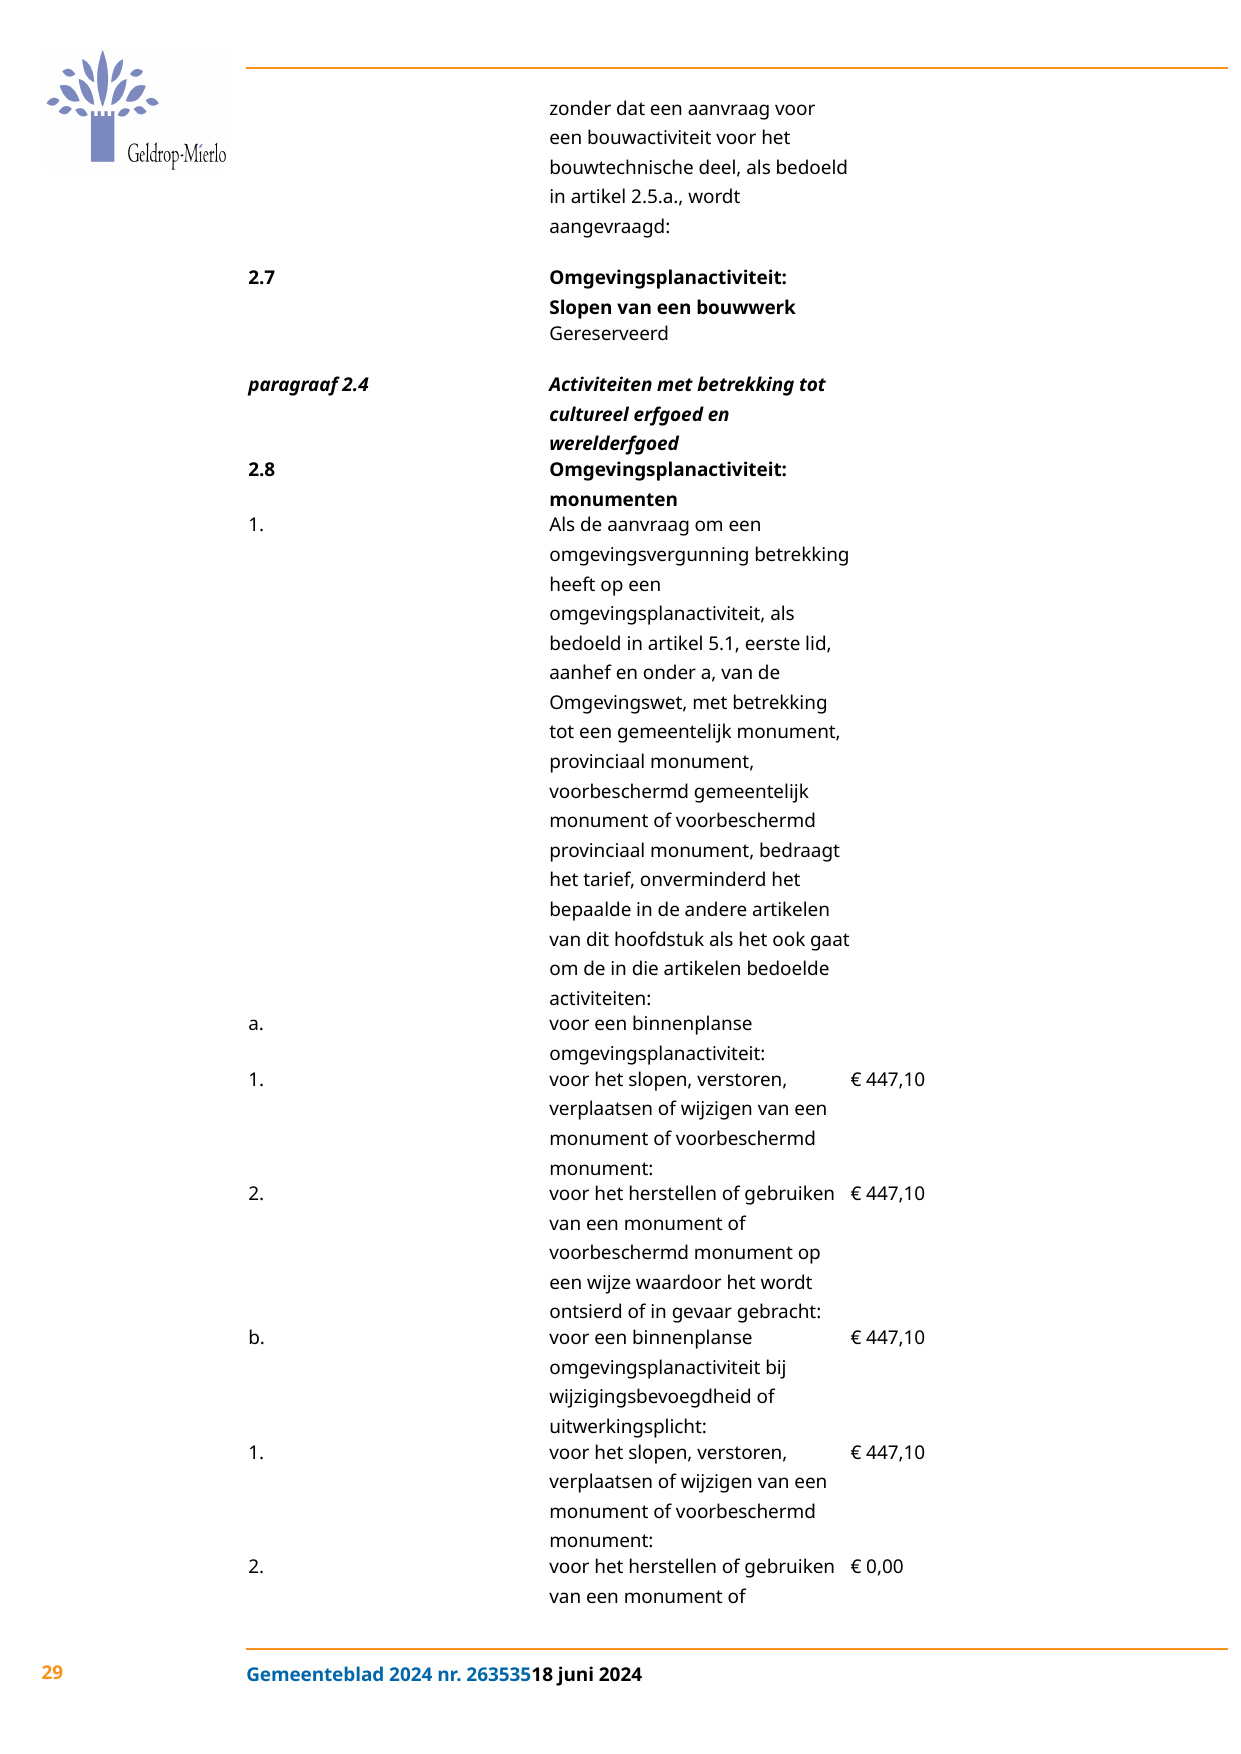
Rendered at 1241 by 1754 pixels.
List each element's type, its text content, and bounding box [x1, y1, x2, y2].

table_cell 2.8 [248, 456, 549, 512]
table_cell Activiteiten met betrekking tot cultureel erfgoed en werelderfgoed [549, 371, 850, 456]
table_cell € 0,00 [850, 1554, 1152, 1609]
table_cell [248, 346, 549, 371]
table_cell [248, 239, 549, 264]
table_cell [850, 1011, 1152, 1066]
table_cell a. [248, 1011, 549, 1066]
table_cell € 447,10 [850, 1439, 1152, 1553]
table_cell voor het slopen, verstoren, verplaatsen of wijzigen van een monument of voorbeschermd monument: [549, 1066, 850, 1180]
table_cell 1. [248, 1439, 549, 1553]
table_cell [248, 95, 549, 239]
table_cell b. [248, 1325, 549, 1439]
table_cell Als de aanvraag om een omgevingsvergunning betrekking heeft op een omgevingsplanactiviteit, als bedoeld in artikel 5.1, eerste lid, aanhef en onder a, van de Omgevingswet, met betrekking tot een gemeentelijk monument, provinciaal monument, voorbeschermd gemeentelijk monument of voorbeschermd provinciaal monument, bedraagt het tarief, onverminderd het bepaalde in de andere artikelen van dit hoofdstuk als het ook gaat om de in die artikelen bedoelde activiteiten: [549, 512, 850, 1011]
table_cell [549, 346, 850, 371]
table_cell € 447,10 [850, 1066, 1152, 1180]
table_cell zonder dat een aanvraag voor een bouwactiviteit voor het bouwtechnische deel, als bedoeld in artikel 2.5.a., wordt aangevraagd: [549, 95, 850, 239]
table_cell 1. [248, 512, 549, 1011]
table_cell [850, 371, 1152, 456]
table_cell [850, 456, 1152, 512]
table_cell € 447,10 [850, 1180, 1152, 1324]
table_cell € 447,10 [850, 1325, 1152, 1439]
table_cell [850, 346, 1152, 371]
table_cell [850, 239, 1152, 264]
table_cell voor een binnenplanse omgevingsplanactiviteit bij wijzigingsbevoegdheid of uitwerkingsplicht: [549, 1325, 850, 1439]
table_cell [248, 320, 549, 346]
table_cell Omgevingsplanactiviteit: monumenten [549, 456, 850, 512]
table_cell Omgevingsplanactiviteit: Slopen van een bouwwerk [549, 265, 850, 320]
table_cell [549, 239, 850, 264]
table_cell 2. [248, 1180, 549, 1324]
table_cell [850, 265, 1152, 320]
table_cell [850, 512, 1152, 1011]
table_cell voor het herstellen of gebruiken van een monument of voorbeschermd monument op een wijze waardoor het wordt ontsierd of in gevaar gebracht: [549, 1180, 850, 1324]
table_cell paragraaf 2.4 [248, 371, 549, 456]
table_cell voor het herstellen of gebruiken van een monument of [549, 1554, 850, 1609]
picture [41, 47, 231, 172]
table_cell 2. [248, 1554, 549, 1609]
table_cell Gereserveerd [549, 320, 850, 346]
table_cell [850, 320, 1152, 346]
table_cell voor het slopen, verstoren, verplaatsen of wijzigen van een monument of voorbeschermd monument: [549, 1439, 850, 1553]
table_cell [850, 95, 1152, 239]
table_cell voor een binnenplanse omgevingsplanactiviteit: [549, 1011, 850, 1066]
table_cell 1. [248, 1066, 549, 1180]
table_cell 2.7 [248, 265, 549, 320]
